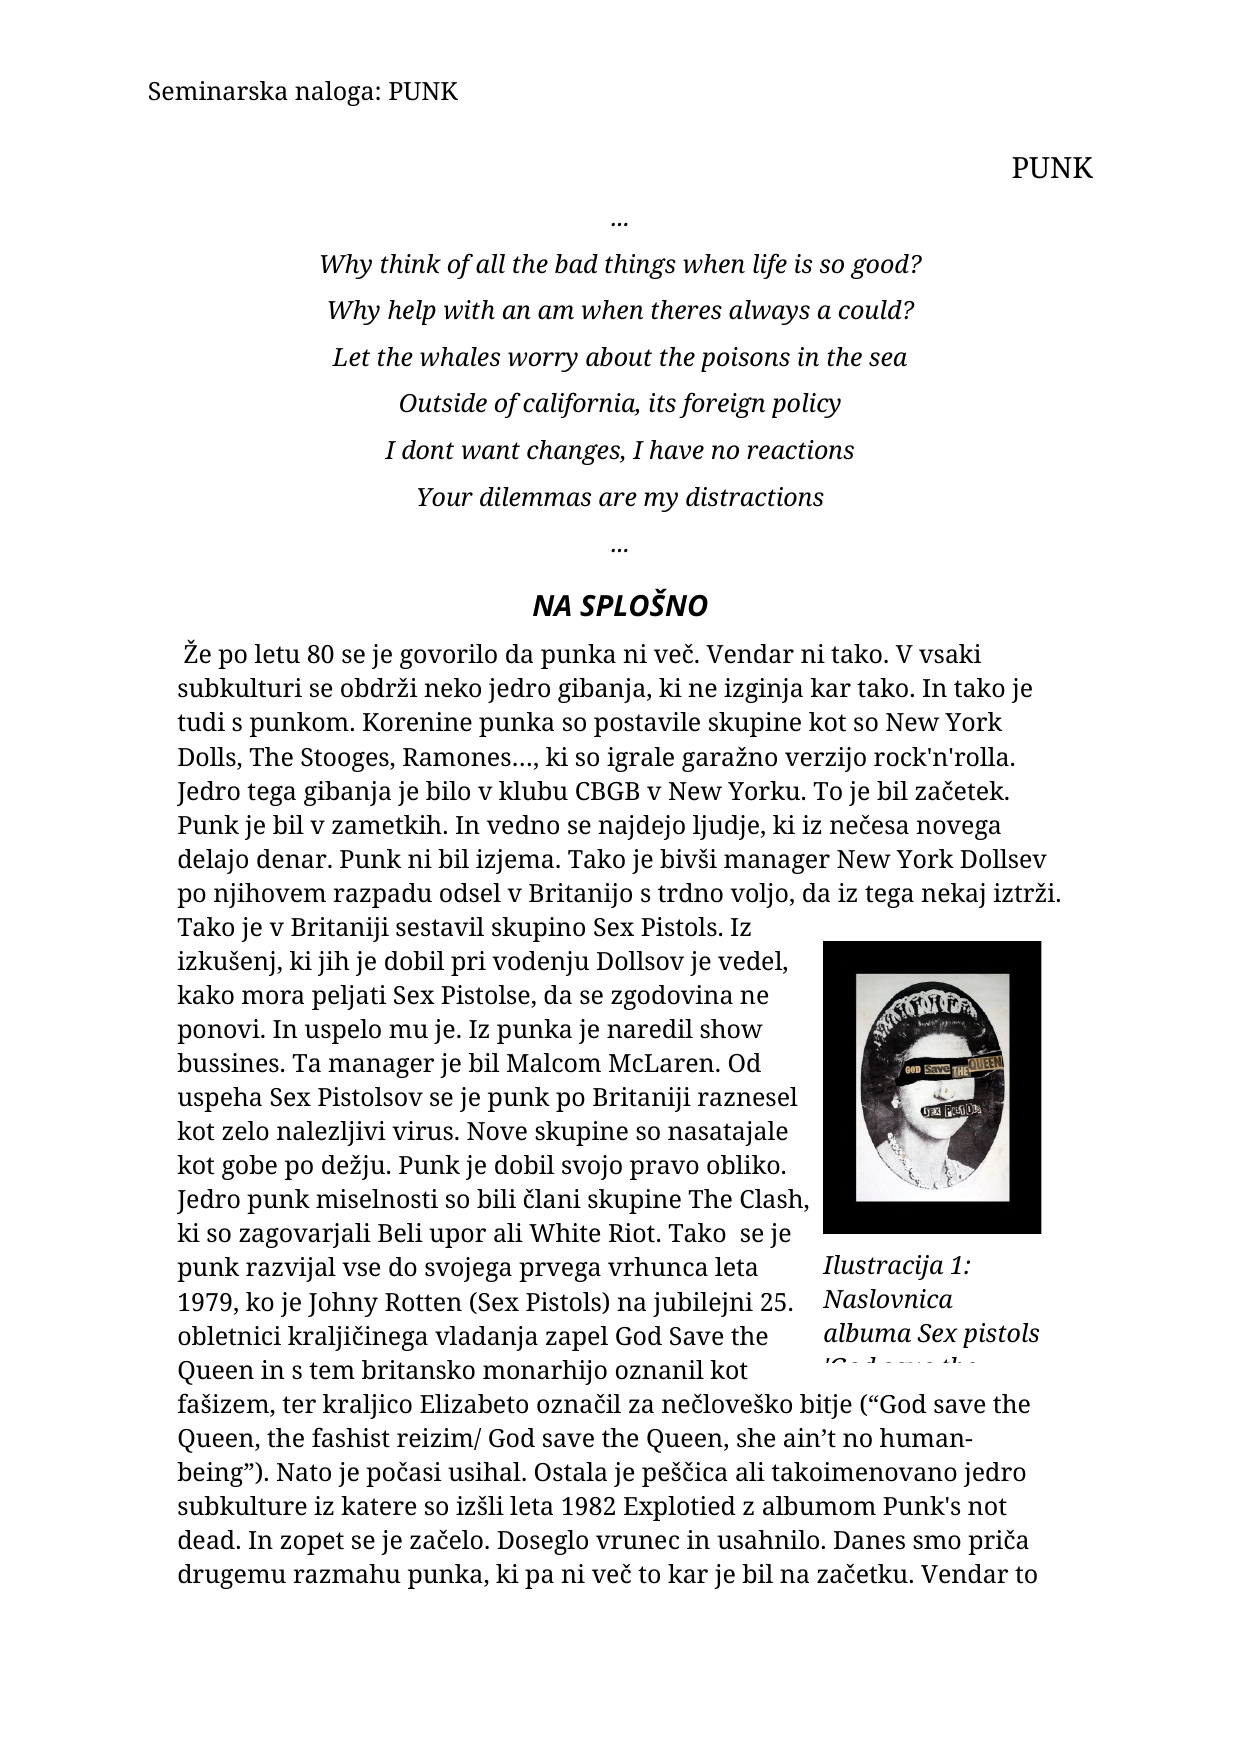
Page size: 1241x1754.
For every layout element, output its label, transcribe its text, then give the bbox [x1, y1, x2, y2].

text PUNK [148, 148, 1093, 187]
text Your dilemmas are my distractions [177, 479, 1063, 513]
text Why help with an am when theres always a could? [177, 293, 1063, 327]
subtitle NA SPLOŠNO [148, 585, 1093, 624]
text Let the whales worry about the poisons in the sea [177, 339, 1063, 373]
text Why think of all the bad things when life is so good? [177, 246, 1063, 280]
text I dont want changes, I have no reactions [177, 433, 1063, 467]
text ... [177, 526, 1063, 560]
text Outside of california, its foreign policy [177, 386, 1063, 420]
text ... [177, 200, 1063, 234]
text Ilustracija 1: Naslovnica albuma Sex pistols 'God save the Queen' [823, 1248, 1042, 1362]
text Že po letu 80 se je govorilo da punka ni več. Vendar ni tako. V vsaki subkulturi se obdrži neko jedro gibanja, ki ne izginja kar tako. In tako je tudi s punkom. Korenine punka so postavile skupine kot so New York Dolls, The Stooges, Ramones…, ki so igrale garažno verzijo rock'n'rolla. Jedro tega gibanja je bilo v klubu CBGB v New Yorku. To je bil začetek. Punk je bil v zametkih. In vedno se najdejo ljudje, ki iz nečesa novega delajo denar. Punk ni bil izjema. Tako je bivši manager New York Dollsev po njihovem razpadu odsel v Britanijo s trdno voljo, da iz tega nekaj iztrži. Tako je v Britaniji sestavil skupino Sex Pistols. Iz izkušenj, ki jih je dobil pri vodenju Dollsov je vedel, kako mora peljati Sex Pistolse, da se zgodovina ne ponovi. In uspelo mu je. Iz punka je naredil show bussines. Ta manager je bil Malcom McLaren. Od uspeha Sex Pistolsov se je punk po Britaniji raznesel kot zelo nalezljivi virus. Nove skupine so nasatajale kot gobe po dežju. Punk je dobil svojo pravo obliko. Jedro punk miselnosti so bili člani skupine The Clash, ki so zagovarjali Beli upor ali White Riot. Tako se je punk razvijal vse do svojega prvega vrhunca leta 1979, ko je Johny Rotten (Sex Pistols) na jubilejni 25. obletnici kraljičinega vladanja zapel God Save the Queen in s tem britansko monarhijo oznanil kot fašizem, ter kraljico Elizabeto označil za nečloveško bitje (“God save the Queen, the fashist reizim/ God save the Queen, she ain’t no human-being”). Nato je počasi usihal. Ostala je peščica ali takoimenovano jedro subkulture iz katere so izšli leta 1982 Explotied z albumom Punk's not dead. In zopet se je začelo. Doseglo vrunec in usahnilo. Danes smo priča drugemu razmahu punka, ki pa ni več to kar je bil na začetku. Vendar to [177, 637, 1063, 1591]
picture [823, 941, 1042, 1234]
